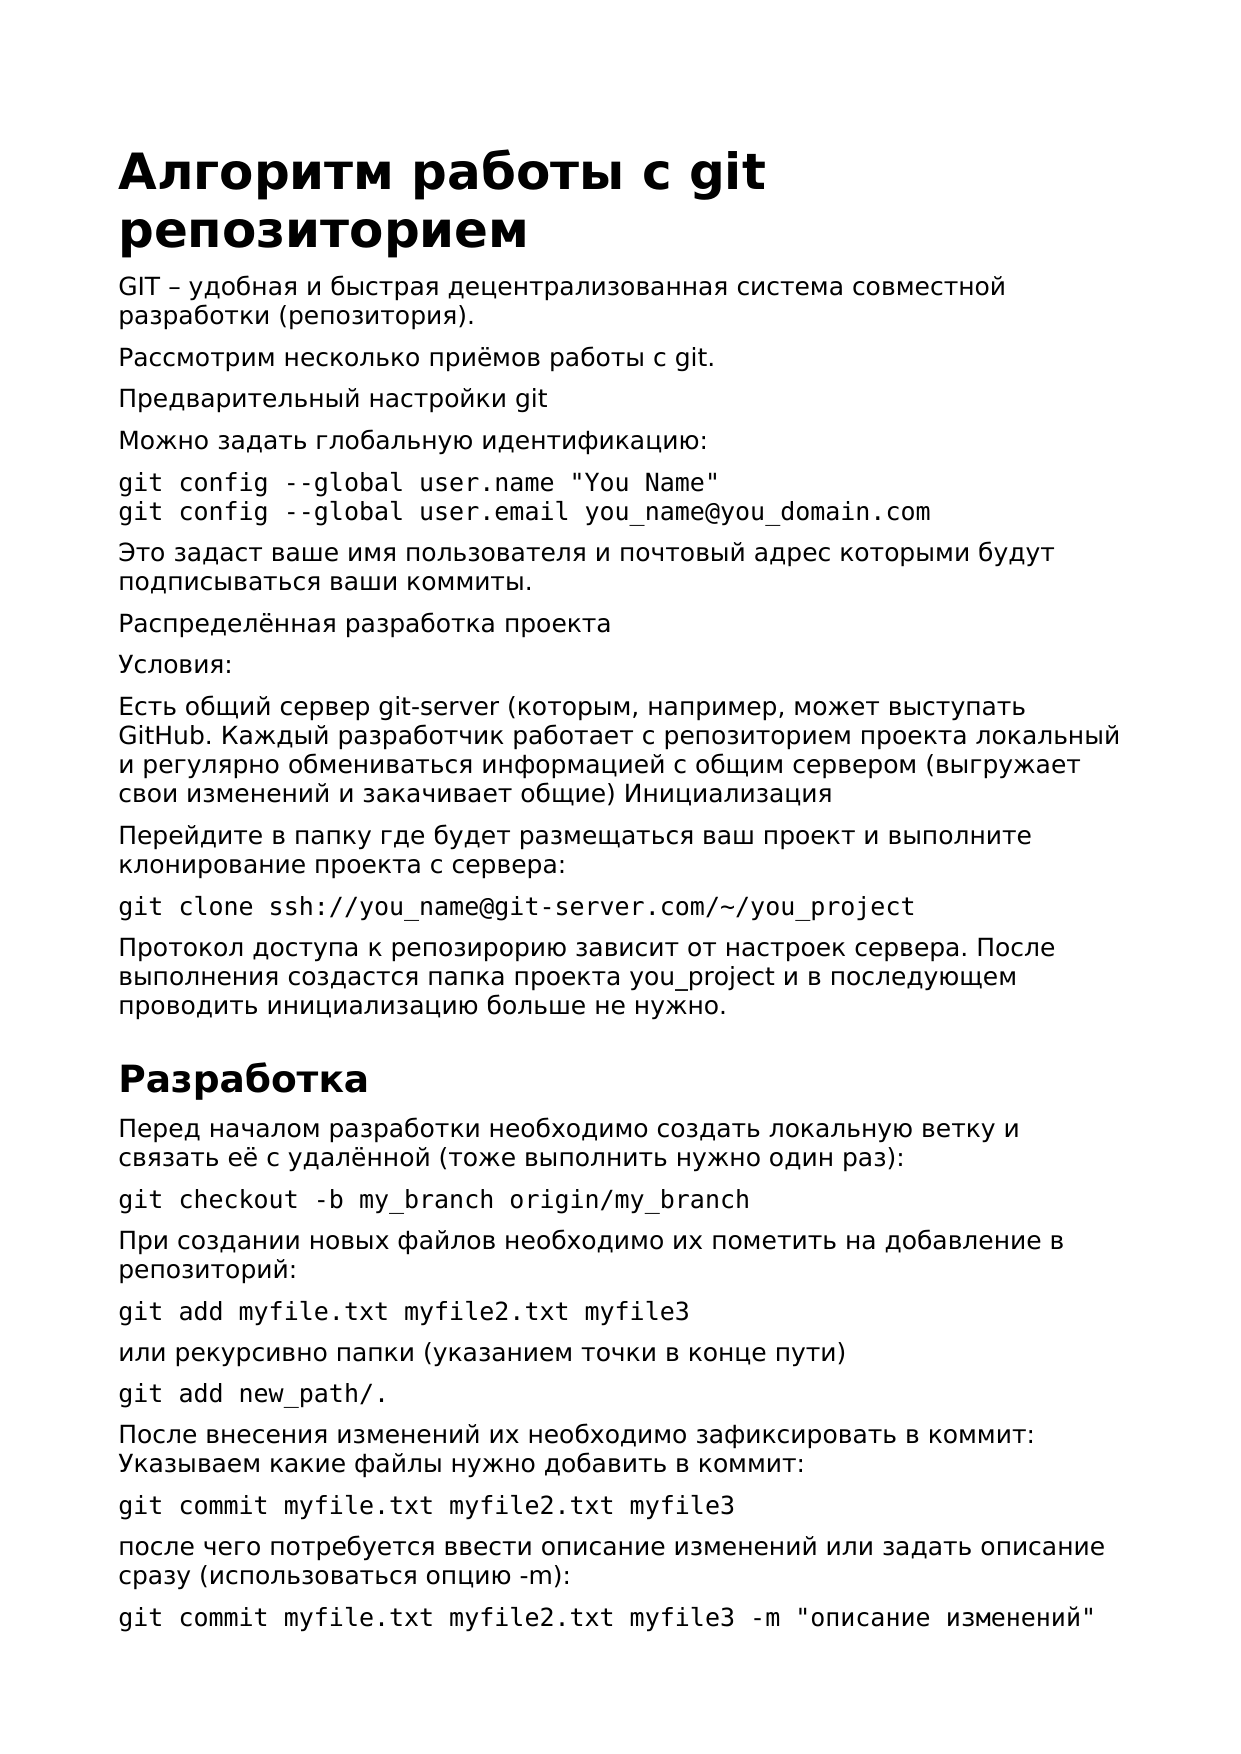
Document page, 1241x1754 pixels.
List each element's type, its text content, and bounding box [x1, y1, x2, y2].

subtitle Алгоритм работы с git репозиторием [118, 143, 1122, 259]
text git clone ssh://you_name@git-server.com/~/you_project [118, 892, 1122, 921]
text git add myfile.txt myfile2.txt myfile3 [118, 1297, 1122, 1326]
text git checkout -b my_branch origin/my_branch [118, 1185, 1122, 1214]
text Перед началом разработки необходимо создать локальную ветку и связать её с удалённой (тоже выполнить нужно один раз): [118, 1114, 1122, 1173]
text Можно задать глобальную идентификацию: [118, 426, 1122, 455]
text git commit myfile.txt myfile2.txt myfile3 -m "описание изменений" [118, 1603, 1122, 1632]
text Есть общий сервер git-server (которым, например, может выступать GitHub. Каждый разработчик работает с репозиторием проекта локальный и регулярно обмениваться информацией с общим сервером (выгружает свои изменений и закачивает общие) Инициализация [118, 692, 1122, 809]
text После внесения изменений их необходимо зафиксировать в коммит: Указываем какие файлы нужно добавить в коммит: [118, 1420, 1122, 1479]
subtitle Разработка [118, 1058, 1122, 1102]
text Условия: [118, 651, 1122, 680]
text При создании новых файлов необходимо их пометить на добавление в репозиторий: [118, 1226, 1122, 1284]
text Перейдите в папку где будет размещаться ваш проект и выполните клонирование проекта с сервера: [118, 821, 1122, 880]
text Распределённая разработка проекта [118, 609, 1122, 638]
text Рассмотрим несколько приёмов работы с git. [118, 343, 1122, 372]
text GIT – удобная и быстрая децентрализованная система совместной разработки (репозитория). [118, 272, 1122, 330]
text git add new_path/. [118, 1379, 1122, 1409]
text git commit myfile.txt myfile2.txt myfile3 [118, 1491, 1122, 1520]
text или рекурсивно папки (указанием точки в конце пути) [118, 1338, 1122, 1367]
text Предварительный настройки git [118, 384, 1122, 414]
text после чего потребуется ввести описание изменений или задать описание сразу (использоваться опцию -m): [118, 1532, 1122, 1591]
text git config --global user.name "You Name" git config --global user.email you_name@you_domain.com [118, 468, 1122, 526]
text Протокол доступа к репозирорию зависит от настроек сервера. После выполнения создастся папка проекта you_project и в последующем проводить инициализацию больше не нужно. [118, 933, 1122, 1021]
text Это задаст ваше имя пользователя и почтовый адрес которыми будут подписываться ваши коммиты. [118, 538, 1122, 596]
